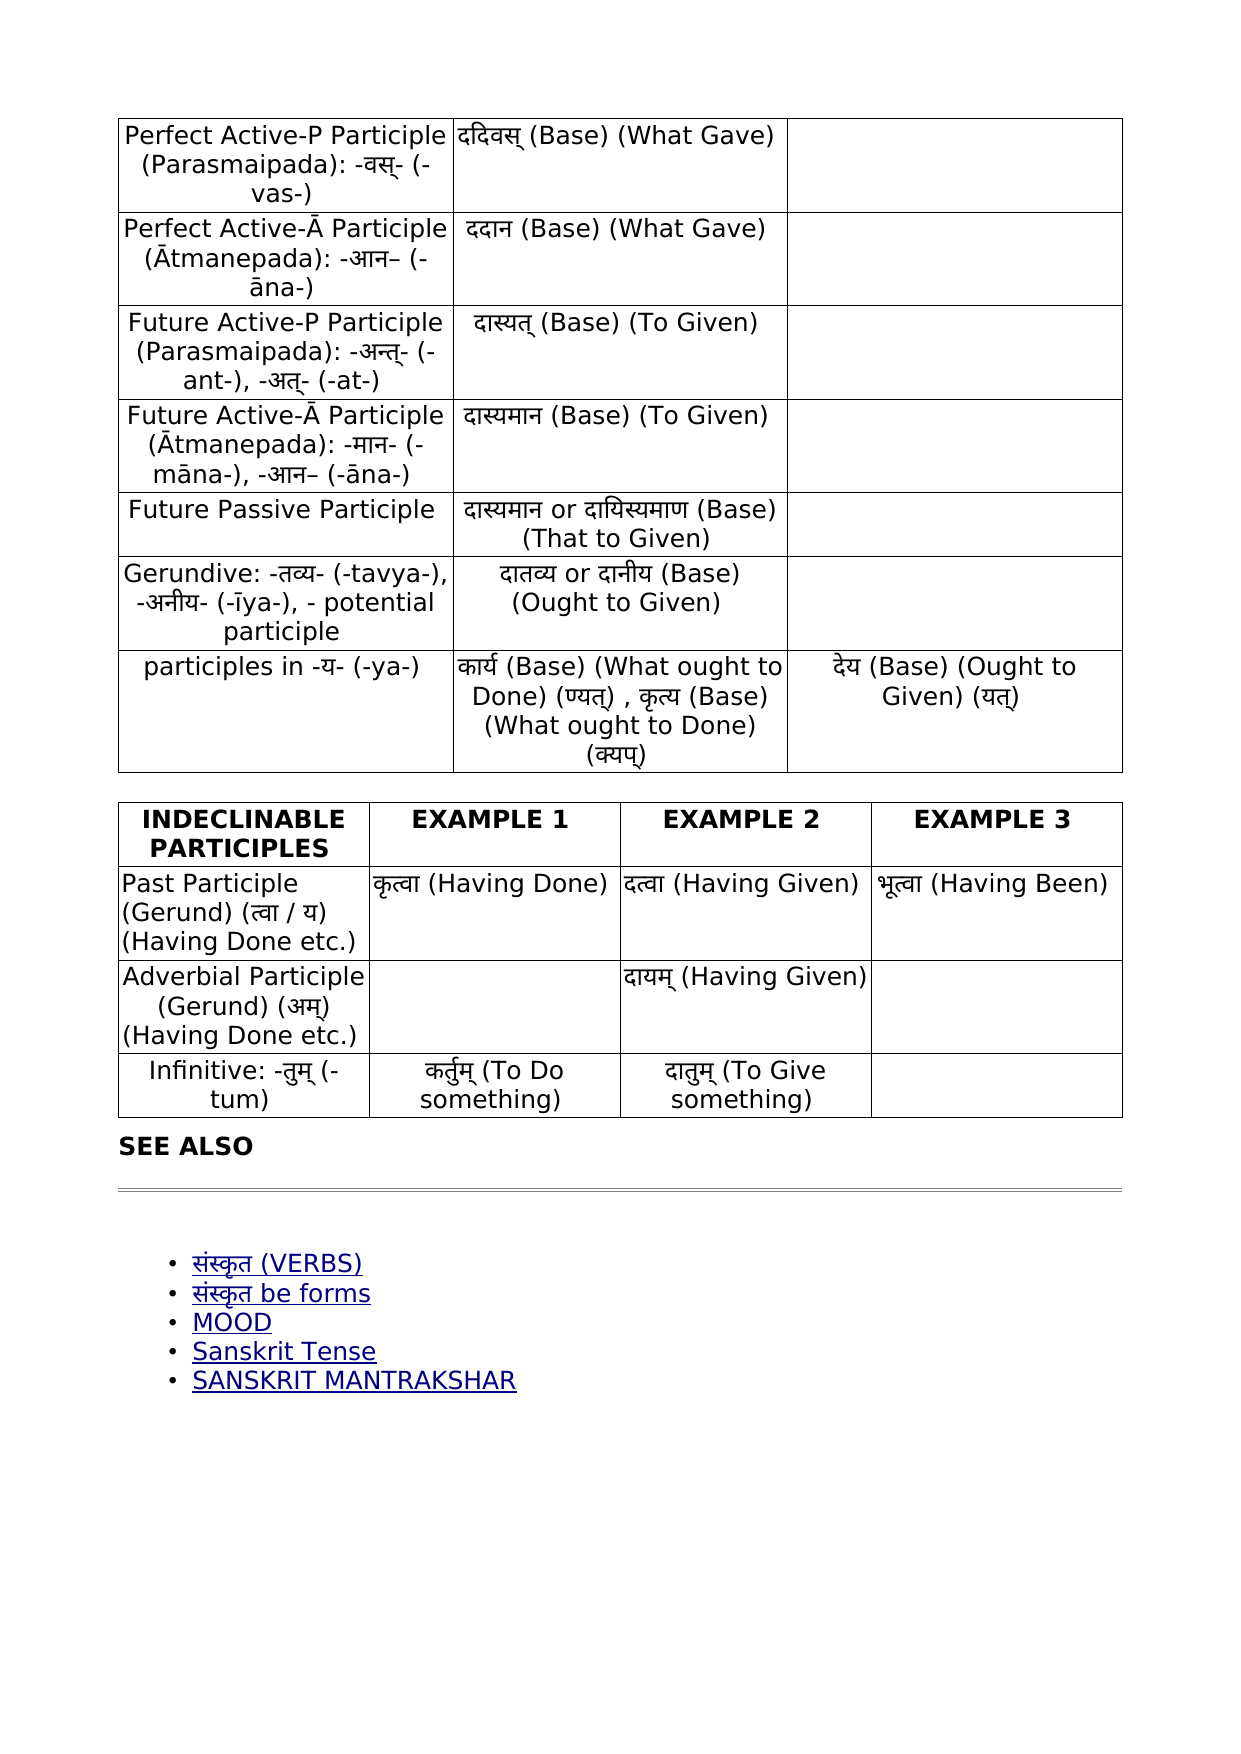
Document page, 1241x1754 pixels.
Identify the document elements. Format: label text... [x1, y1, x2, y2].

table_cell Perfect Active-Ā Participle (Ātmanepada): -आन– (-āna-) [119, 213, 453, 305]
table_cell दातुम् (To Give something) [621, 1054, 871, 1117]
table_cell कृत्वा (Having Done) [370, 867, 620, 959]
table_cell [370, 961, 620, 1053]
table_cell Gerundive: -तव्य- (-tavya-), -अनीय- (-īya-), - potential participle [119, 557, 453, 649]
table_cell दास्यत् (Base) (To Given) [454, 306, 787, 398]
table_cell [788, 306, 1122, 398]
list Sanskrit Tense [177, 1337, 1122, 1366]
table_header EXAMPLE 3 [872, 803, 1122, 866]
table_cell दास्यमान (Base) (To Given) [454, 400, 787, 492]
table_cell दायम् (Having Given) [621, 961, 871, 1053]
table_cell [788, 119, 1122, 212]
table_cell दत्वा (Having Given) [621, 867, 871, 959]
table_cell ददिवस् (Base) (What Gave) [454, 119, 787, 212]
table_cell [788, 213, 1122, 305]
table_cell Past Participle (Gerund) (त्वा / य) (Having Done etc.) [119, 867, 369, 959]
list संस्कृत (VERBS) [177, 1250, 1122, 1279]
table_cell [788, 557, 1122, 649]
table_cell कार्य (Base) (What ought to Done) (ण्यत्) , कृत्य (Base) (What ought to Done) (क्यप्) [454, 651, 787, 772]
table_cell Adverbial Participle (Gerund) (अम्) (Having Done etc.) [119, 961, 369, 1053]
list SANSKRIT MANTRAKSHAR [177, 1366, 1122, 1396]
table_cell [788, 400, 1122, 492]
table_cell कर्तुम् (To Do something) [370, 1054, 620, 1117]
list संस्कृत be forms [177, 1279, 1122, 1308]
table_cell Perfect Active-P Participle (Parasmaipada): -वस्- (-vas-) [119, 119, 453, 212]
table_cell participles in -य- (-ya-) [119, 651, 453, 772]
table_cell भूत्वा (Having Been) [872, 867, 1122, 959]
table_cell Future Active-P Participle (Parasmaipada): -अन्त्- (-ant-), -अत्- (-at-) [119, 306, 453, 398]
table_header EXAMPLE 1 [370, 803, 620, 866]
table_header EXAMPLE 2 [621, 803, 871, 866]
table_header INDECLINABLE PARTICIPLES [119, 803, 369, 866]
table_cell Future Active-Ā Participle (Ātmanepada): -मान- (-māna-), -आन– (-āna-) [119, 400, 453, 492]
table_cell दास्यमान or दायिस्यमाण (Base) (That to Given) [454, 493, 787, 556]
table_cell [872, 961, 1122, 1053]
text SEE ALSO [118, 1132, 1122, 1161]
table_cell [872, 1054, 1122, 1117]
table_cell [788, 493, 1122, 556]
list MOOD [177, 1308, 1122, 1337]
table_cell देय (Base) (Ought to Given) (यत्) [788, 651, 1122, 772]
table_cell दातव्य or दानीय (Base) (Ought to Given) [454, 557, 787, 649]
table_cell Infinitive: -तुम् (-tum) [119, 1054, 369, 1117]
table_cell ददान (Base) (What Gave) [454, 213, 787, 305]
table_cell Future Passive Participle [119, 493, 453, 556]
